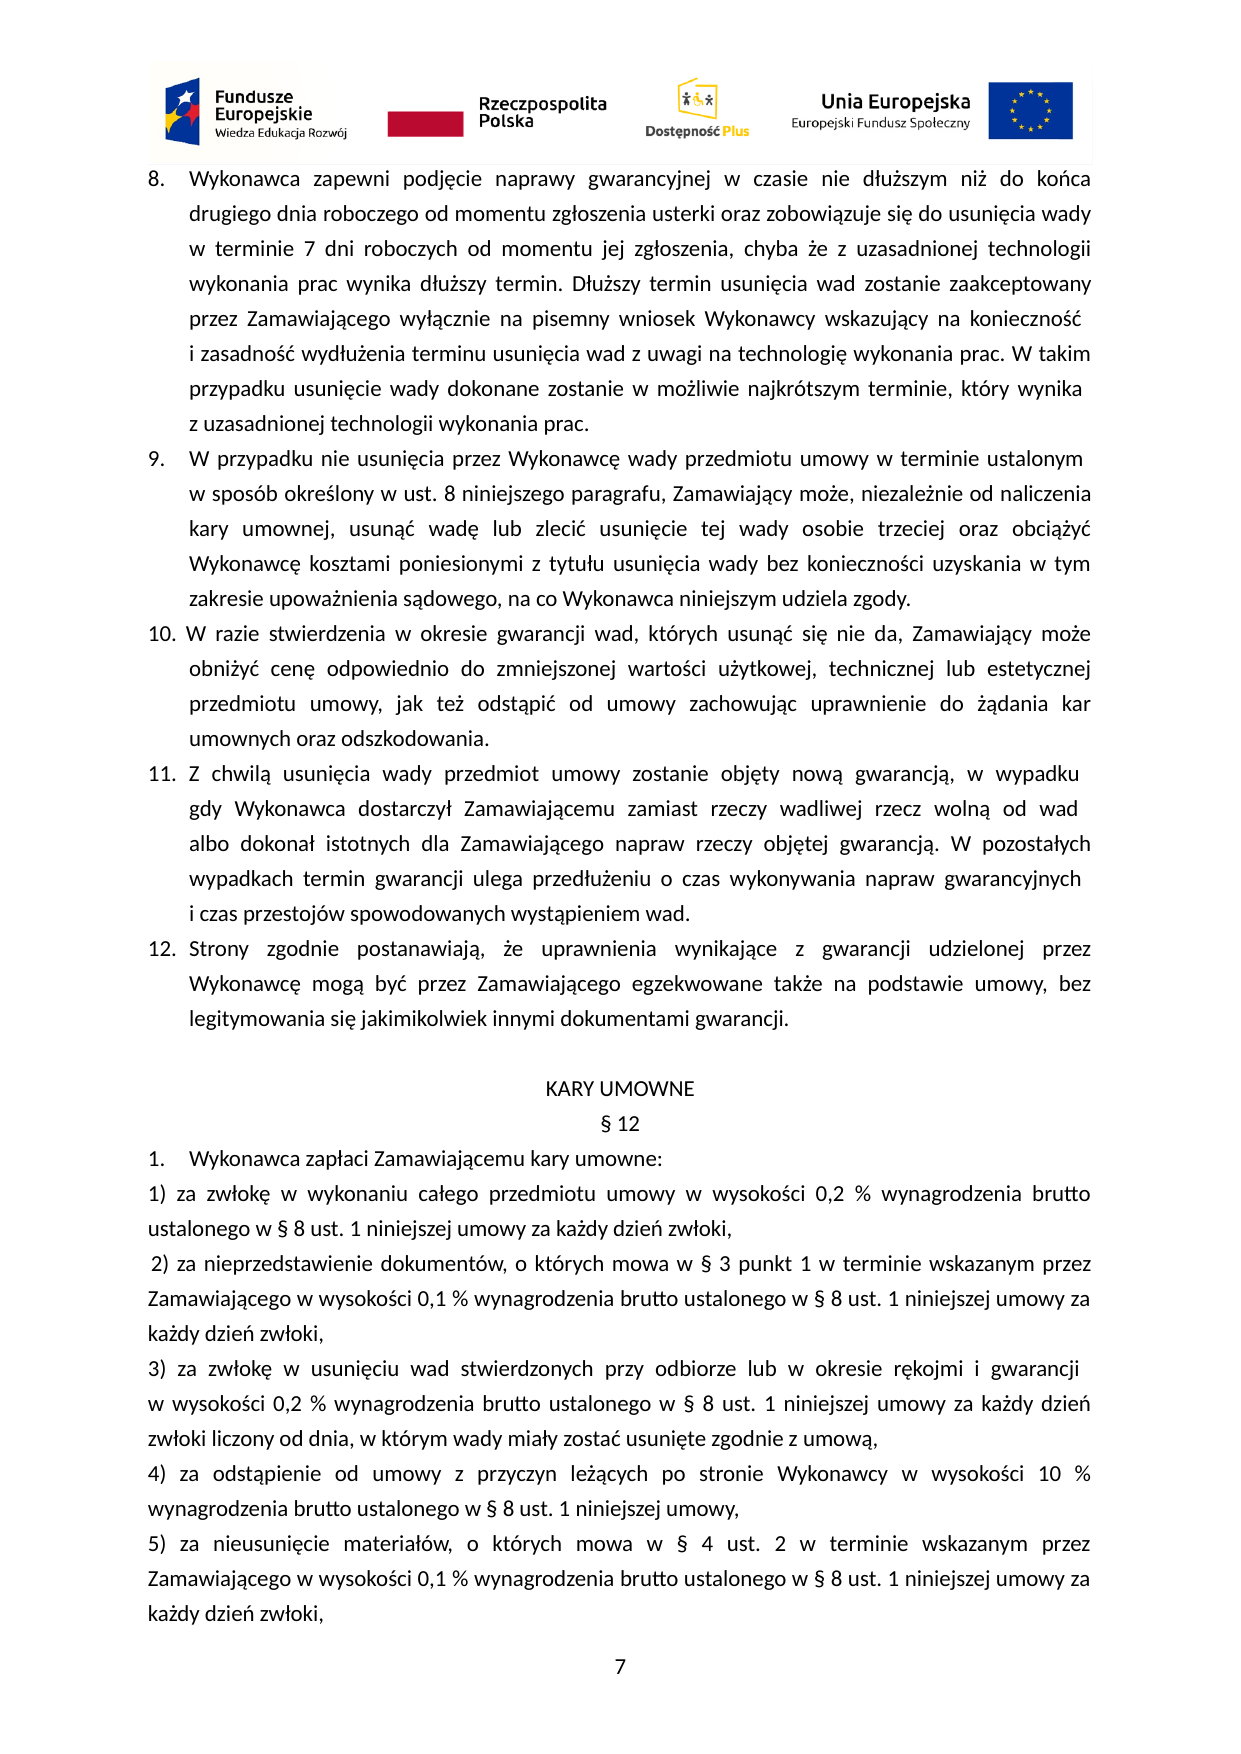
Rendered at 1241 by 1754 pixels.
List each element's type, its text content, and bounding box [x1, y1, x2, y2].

text 1. Wykonawca zapłaci Zamawiającemu kary umowne: [148, 1144, 1093, 1172]
text 1) za zwłokę w wykonaniu całego przedmiotu umowy w wysokości 0,2 % wynagrodzenia brutto ustalonego w § 8 ust. 1 niniejszej umowy za każdy dzień zwłoki, [148, 1179, 1093, 1242]
text KARY UMOWNE [148, 1074, 1093, 1102]
text 2) za nieprzedstawienie dokumentów, o których mowa w § 3 punkt 1 w terminie wskazanym przez Zamawiającego w wysokości 0,1 % wynagrodzenia brutto ustalonego w § 8 ust. 1 niniejszej umowy za każdy dzień zwłoki, [148, 1249, 1093, 1347]
text 5) za nieusunięcie materiałów, o których mowa w § 4 ust. 2 w terminie wskazanym przez Zamawiającego w wysokości 0,1 % wynagrodzenia brutto ustalonego w § 8 ust. 1 niniejszej umowy za każdy dzień zwłoki, [148, 1529, 1093, 1627]
text 9. W przypadku nie usunięcia przez Wykonawcę wady przedmiotu umowy w terminie ustalonym w sposób określony w ust. 8 niniejszego paragrafu, Zamawiający może, niezależnie od naliczenia kary umownej, usunąć wadę lub zlecić usunięcie tej wady osobie trzeciej oraz obciążyć Wykonawcę kosztami poniesionymi z tytułu usunięcia wady bez konieczności uzyskania w tym zakresie upoważnienia sądowego, na co Wykonawca niniejszym udziela zgody. [148, 444, 1093, 612]
text § 12 [148, 1109, 1093, 1137]
text 11. Z chwilą usunięcia wady przedmiot umowy zostanie objęty nową gwarancją, w wypadku gdy Wykonawca dostarczył Zamawiającemu zamiast rzeczy wadliwej rzecz wolną od wad albo dokonał istotnych dla Zamawiającego napraw rzeczy objętej gwarancją. W pozostałych wypadkach termin gwarancji ulega przedłużeniu o czas wykonywania napraw gwarancyjnych i czas przestojów spowodowanych wystąpieniem wad. [148, 759, 1093, 927]
text 4) za odstąpienie od umowy z przyczyn leżących po stronie Wykonawcy w wysokości 10 % wynagrodzenia brutto ustalonego w § 8 ust. 1 niniejszej umowy, [148, 1459, 1093, 1522]
text 8. Wykonawca zapewni podjęcie naprawy gwarancyjnej w czasie nie dłuższym niż do końca drugiego dnia roboczego od momentu zgłoszenia usterki oraz zobowiązuje się do usunięcia wady w terminie 7 dni roboczych od momentu jej zgłoszenia, chyba że z uzasadnionej technologii wykonania prac wynika dłuższy termin. Dłuższy termin usunięcia wad zostanie zaakceptowany przez Zamawiającego wyłącznie na pisemny wniosek Wykonawcy wskazujący na konieczność i zasadność wydłużenia terminu usunięcia wad z uwagi na technologię wykonania prac. W takim przypadku usunięcie wady dokonane zostanie w możliwie najkrótszym terminie, który wynika z uzasadnionej technologii wykonania prac. [148, 165, 1093, 437]
text 12. Strony zgodnie postanawiają, że uprawnienia wynikające z gwarancji udzielonej przez Wykonawcę mogą być przez Zamawiającego egzekwowane także na podstawie umowy, bez legitymowania się jakimikolwiek innymi dokumentami gwarancji. [148, 934, 1093, 1032]
text 3) za zwłokę w usunięciu wad stwierdzonych przy odbiorze lub w okresie rękojmi i gwarancji w wysokości 0,2 % wynagrodzenia brutto ustalonego w § 8 ust. 1 niniejszej umowy za każdy dzień zwłoki liczony od dnia, w którym wady miały zostać usunięte zgodnie z umową, [148, 1354, 1093, 1452]
text 10. W razie stwierdzenia w okresie gwarancji wad, których usunąć się nie da, Zamawiający może obniżyć cenę odpowiednio do zmniejszonej wartości użytkowej, technicznej lub estetycznej przedmiotu umowy, jak też odstąpić od umowy zachowując uprawnienie do żądania kar umownych oraz odszkodowania. [148, 619, 1093, 752]
